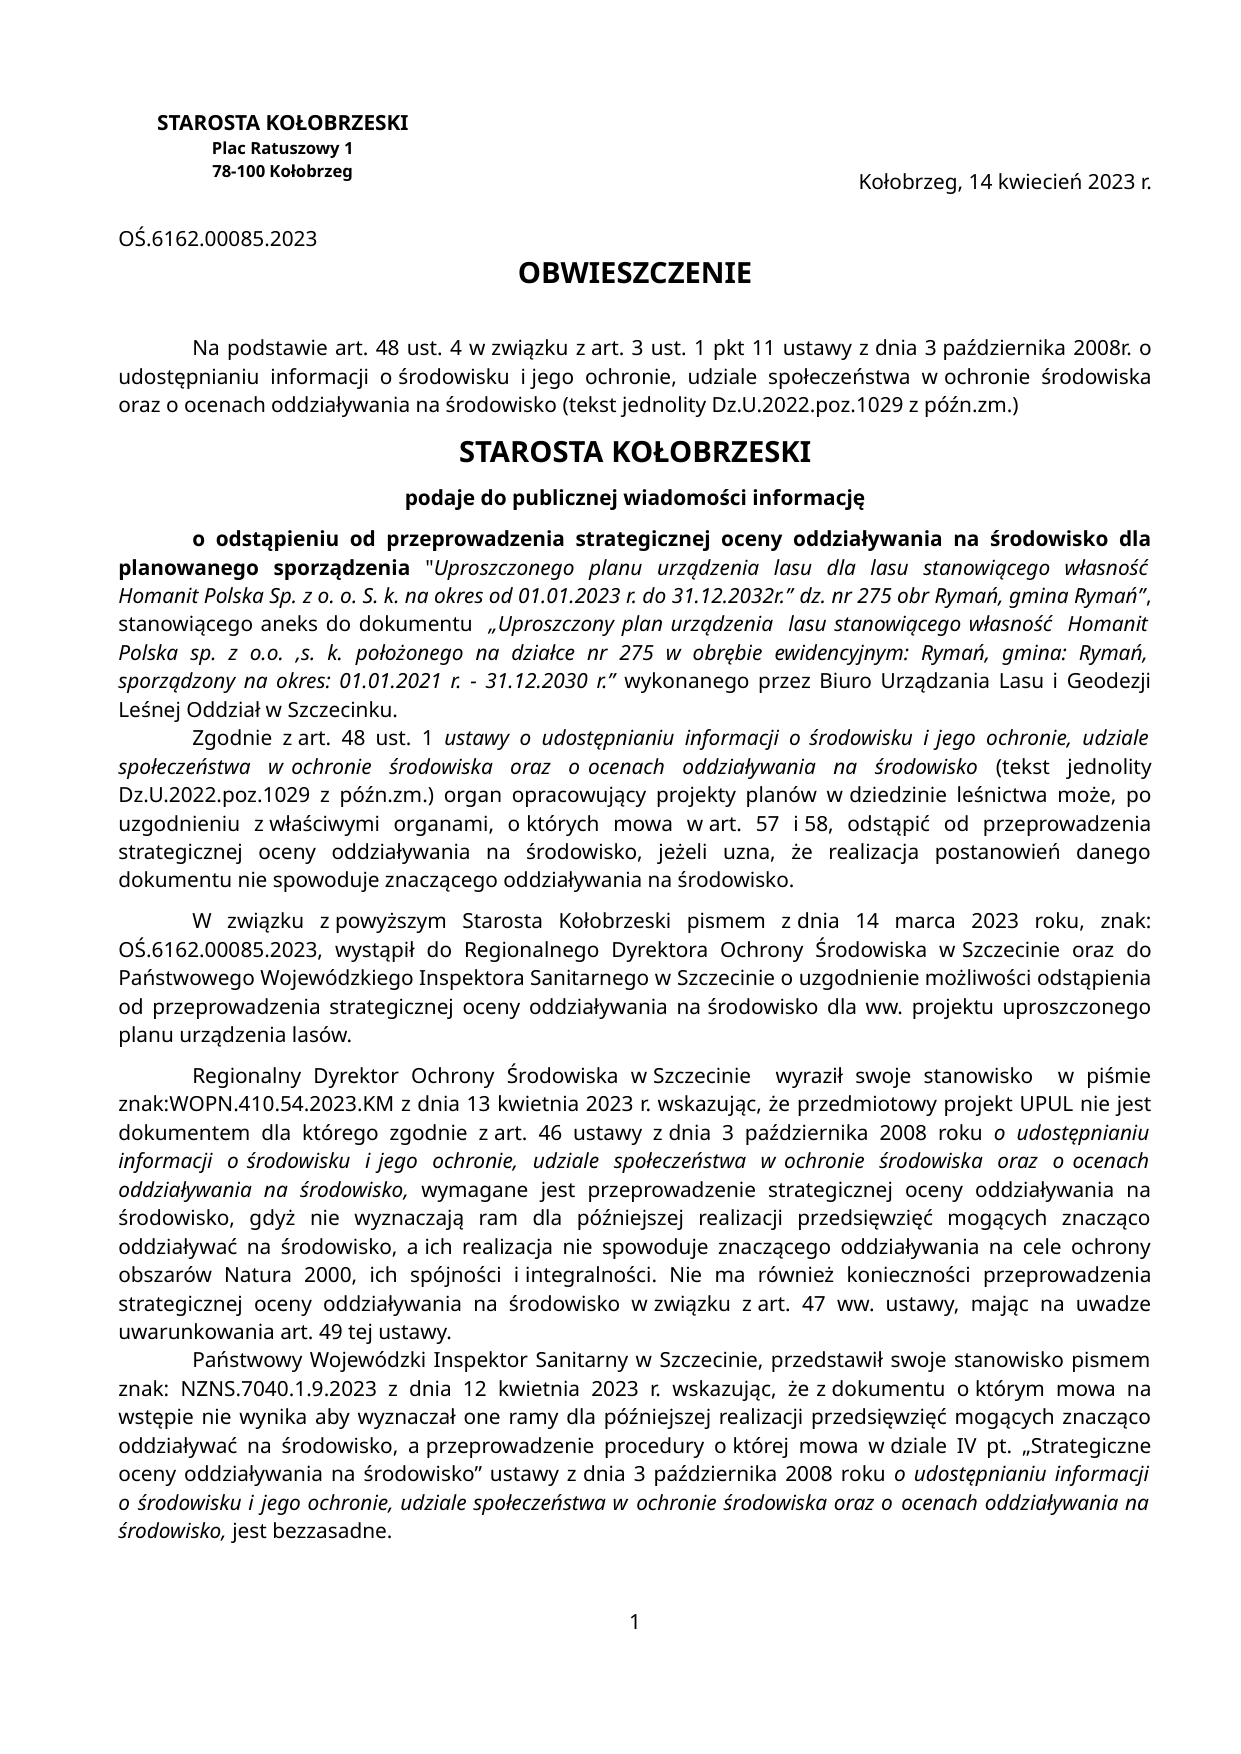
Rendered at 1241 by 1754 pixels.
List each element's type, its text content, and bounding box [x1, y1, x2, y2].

text Państwowy Wojewódzki Inspektor Sanitarny w Szczecinie, przedstawił swoje stanowisko pismem znak: NZNS.7040.1.9.2023 z dnia 12 kwietnia 2023 r. wskazując, że z dokumentu o którym mowa na wstępie nie wynika aby wyznaczał one ramy dla późniejszej realizacji przedsięwzięć mogących znacząco oddziaływać na środowisko, a przeprowadzenie procedury o której mowa w dziale IV pt. „Strategiczne oceny oddziaływania na środowisko” ustawy z dnia 3 października 2008 roku o udostępnianiu informacji o środowisku i jego ochronie, udziale społeczeństwa w ochronie środowiska oraz o ocenach oddziaływania na środowisko, jest bezzasadne. [118, 1346, 1152, 1544]
text STAROSTA KOŁOBRZESKI [126, 108, 439, 137]
text 78-100 Kołobrzeg [126, 160, 439, 182]
text o odstąpieniu od przeprowadzenia strategicznej oceny oddziaływania na środowisko dla planowanego sporządzenia "Uproszczonego planu urządzenia lasu dla lasu stanowiącego własność Homanit Polska Sp. z o. o. S. k. na okres od 01.01.2023 r. do 31.12.2032r.” dz. nr 275 obr Rymań, gmina Rymań”, stanowiącego aneks do dokumentu „Uproszczony plan urządzenia lasu stanowiącego własność Homanit Polska sp. z o.o. ,s. k. położonego na działce nr 275 w obrębie ewidencyjnym: Rymań, gmina: Rymań, sporządzony na okres: 01.01.2021 r. - 31.12.2030 r.” wykonanego przez Biuro Urządzania Lasu i Geodezji Leśnej Oddział w Szczecinku. [118, 524, 1152, 723]
text Zgodnie z art. 48 ust. 1 ustawy o udostępnianiu informacji o środowisku i jego ochronie, udziale społeczeństwa w ochronie środowiska oraz o ocenach oddziaływania na środowisko (tekst jednolity Dz.U.2022.poz.1029 z późn.zm.) organ opracowujący projekty planów w dziedzinie leśnictwa może, po uzgodnieniu z właściwymi organami, o których mowa w art. 57 i 58, odstąpić od przeprowadzenia strategicznej oceny oddziaływania na środowisko, jeżeli uzna, że realizacja postanowień danego dokumentu nie spowoduje znaczącego oddziaływania na środowisko. [118, 723, 1152, 894]
text OŚ.6162.00085.2023 [118, 224, 1152, 253]
text OBWIESZCZENIE [118, 253, 1152, 292]
text Regionalny Dyrektor Ochrony Środowiska w Szczecinie wyraził swoje stanowisko w piśmie znak:WOPN.410.54.2023.KM z dnia 13 kwietnia 2023 r. wskazując, że przedmiotowy projekt UPUL nie jest dokumentem dla którego zgodnie z art. 46 ustawy z dnia 3 października 2008 roku o udostępnianiu informacji o środowisku i jego ochronie, udziale społeczeństwa w ochronie środowiska oraz o ocenach oddziaływania na środowisko, wymagane jest przeprowadzenie strategicznej oceny oddziaływania na środowisko, gdyż nie wyznaczają ram dla późniejszej realizacji przedsięwzięć mogących znacząco oddziaływać na środowisko, a ich realizacja nie spowoduje znaczącego oddziaływania na cele ochrony obszarów Natura 2000, ich spójności i integralności. Nie ma również konieczności przeprowadzenia strategicznej oceny oddziaływania na środowisko w związku z art. 47 ww. ustawy, mając na uwadze uwarunkowania art. 49 tej ustawy. [118, 1061, 1152, 1346]
text Plac Ratuszowy 1 [126, 137, 439, 160]
text Kołobrzeg, 14 kwiecień 2023 r. [439, 167, 1152, 196]
text Na podstawie art. 48 ust. 4 w związku z art. 3 ust. 1 pkt 11 ustawy z dnia 3 października 2008r. o udostępnianiu informacji o środowisku i jego ochronie, udziale społeczeństwa w ochronie środowiska oraz o ocenach oddziaływania na środowisko (tekst jednolity Dz.U.2022.poz.1029 z późn.zm.) [118, 333, 1152, 419]
text podaje do publicznej wiadomości informację [118, 483, 1152, 512]
text STAROSTA KOŁOBRZESKI [118, 431, 1152, 471]
text W związku z powyższym Starosta Kołobrzeski pismem z dnia 14 marca 2023 roku, znak: OŚ.6162.00085.2023, wystąpił do Regionalnego Dyrektora Ochrony Środowiska w Szczecinie oraz do Państwowego Wojewódzkiego Inspektora Sanitarnego w Szczecinie o uzgodnienie możliwości odstąpienia od przeprowadzenia strategicznej oceny oddziaływania na środowisko dla ww. projektu uproszczonego planu urządzenia lasów. [118, 906, 1152, 1049]
